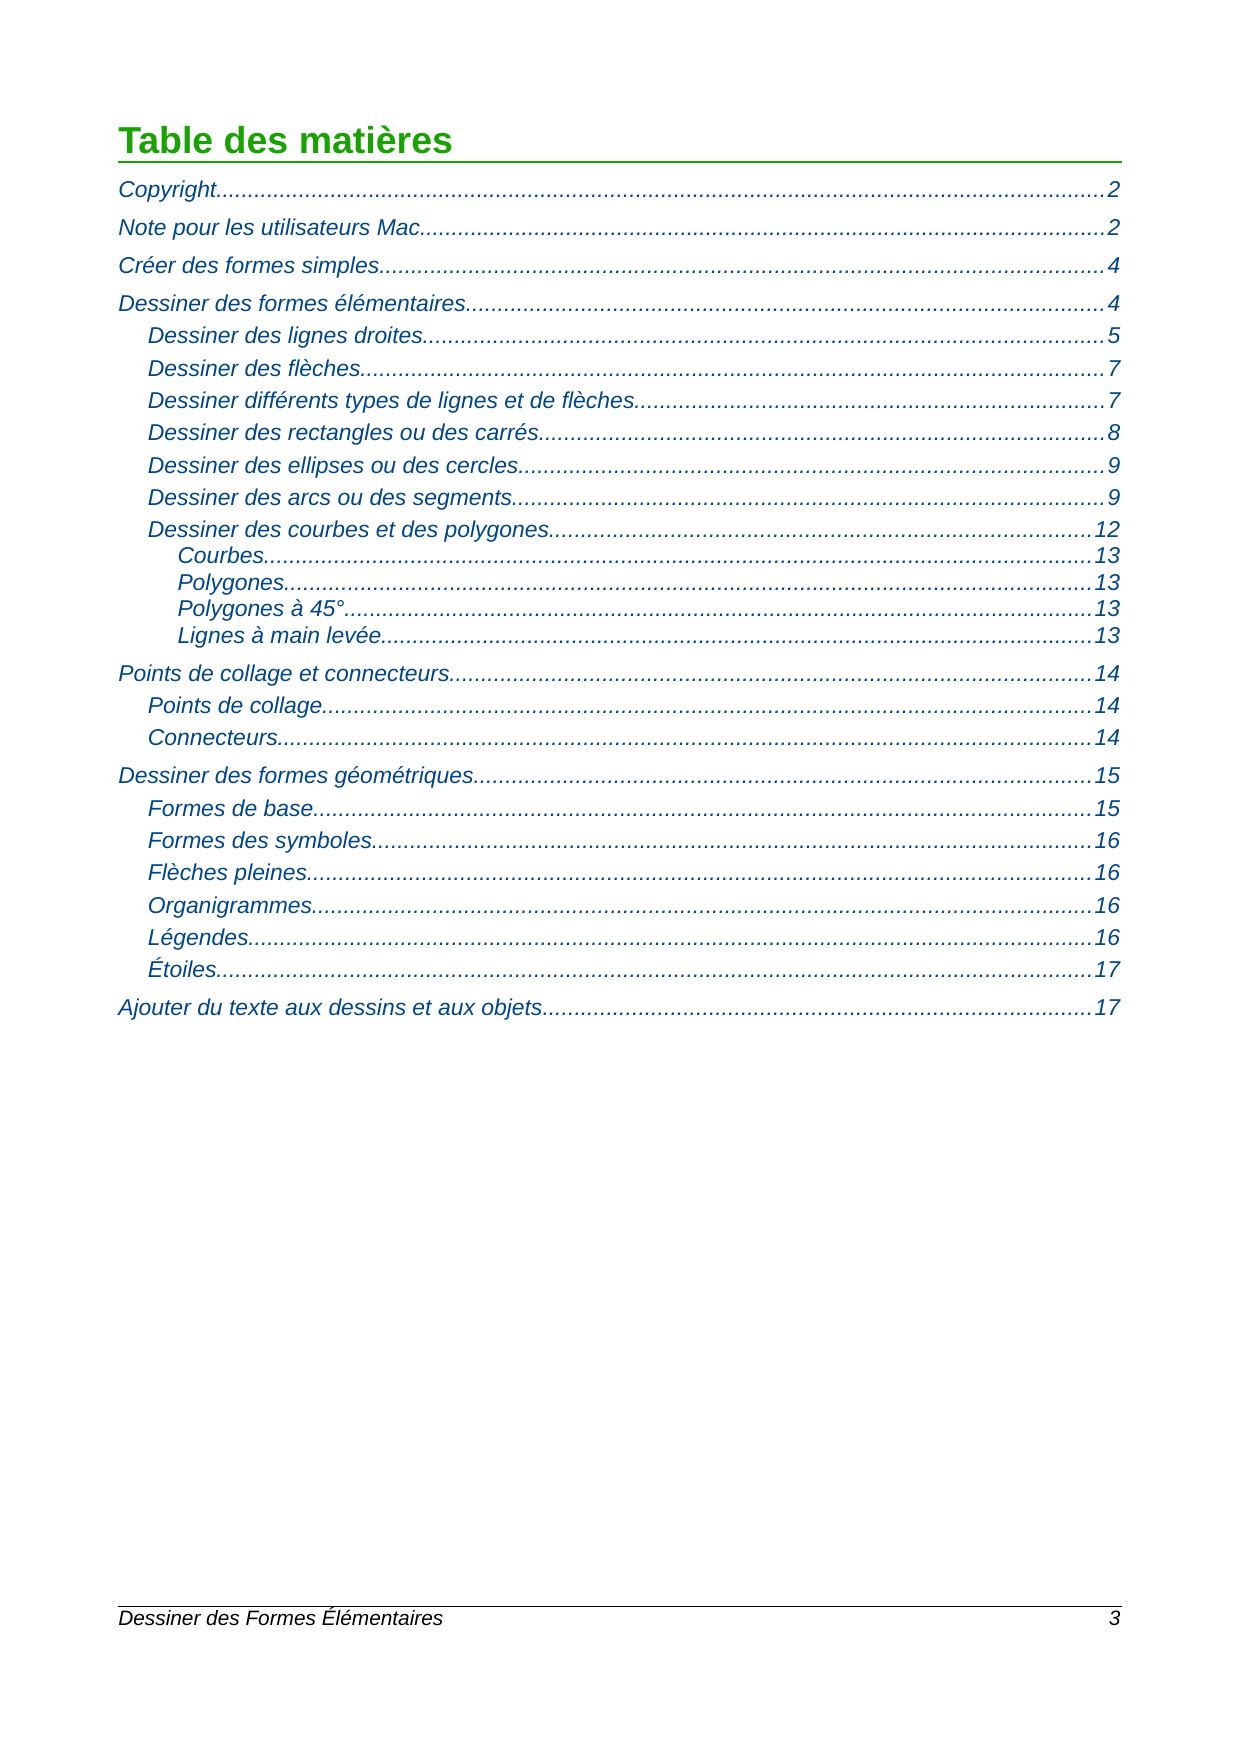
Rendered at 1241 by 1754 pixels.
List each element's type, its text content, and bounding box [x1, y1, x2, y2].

text Note pour les utilisateurs Mac 2 [118, 214, 1122, 240]
text Polygones à 45° 13 [177, 595, 1122, 622]
text Organigrammes 16 [148, 892, 1122, 918]
text Légendes 16 [148, 924, 1122, 950]
text Dessiner des lignes droites 5 [148, 322, 1122, 349]
text Points de collage 14 [148, 692, 1122, 718]
text Courbes 13 [177, 542, 1122, 569]
text Points de collage et connecteurs 14 [118, 660, 1122, 686]
text Créer des formes simples 4 [118, 252, 1122, 278]
text Dessiner différents types de lignes et de flèches 7 [148, 387, 1122, 413]
text Lignes à main levée 13 [177, 622, 1122, 648]
text Dessiner des courbes et des polygones 12 [148, 516, 1122, 542]
text Copyright 2 [118, 176, 1122, 202]
text Ajouter du texte aux dessins et aux objets 17 [118, 994, 1122, 1021]
text Dessiner des ellipses ou des cercles 9 [148, 452, 1122, 478]
text Dessiner des rectangles ou des carrés 8 [148, 419, 1122, 446]
text Dessiner des arcs ou des segments 9 [148, 484, 1122, 510]
text Étoiles 17 [148, 956, 1122, 982]
text Dessiner des formes géométriques 15 [118, 762, 1122, 789]
text Polygones 13 [177, 569, 1122, 595]
text Dessiner des flèches 7 [148, 355, 1122, 381]
text Formes des symboles 16 [148, 827, 1122, 853]
text Connecteurs 14 [148, 724, 1122, 751]
text Formes de base 15 [148, 795, 1122, 821]
text Table des matières [118, 118, 1122, 161]
text Flèches pleines 16 [148, 859, 1122, 886]
text Dessiner des formes élémentaires 4 [118, 290, 1122, 316]
